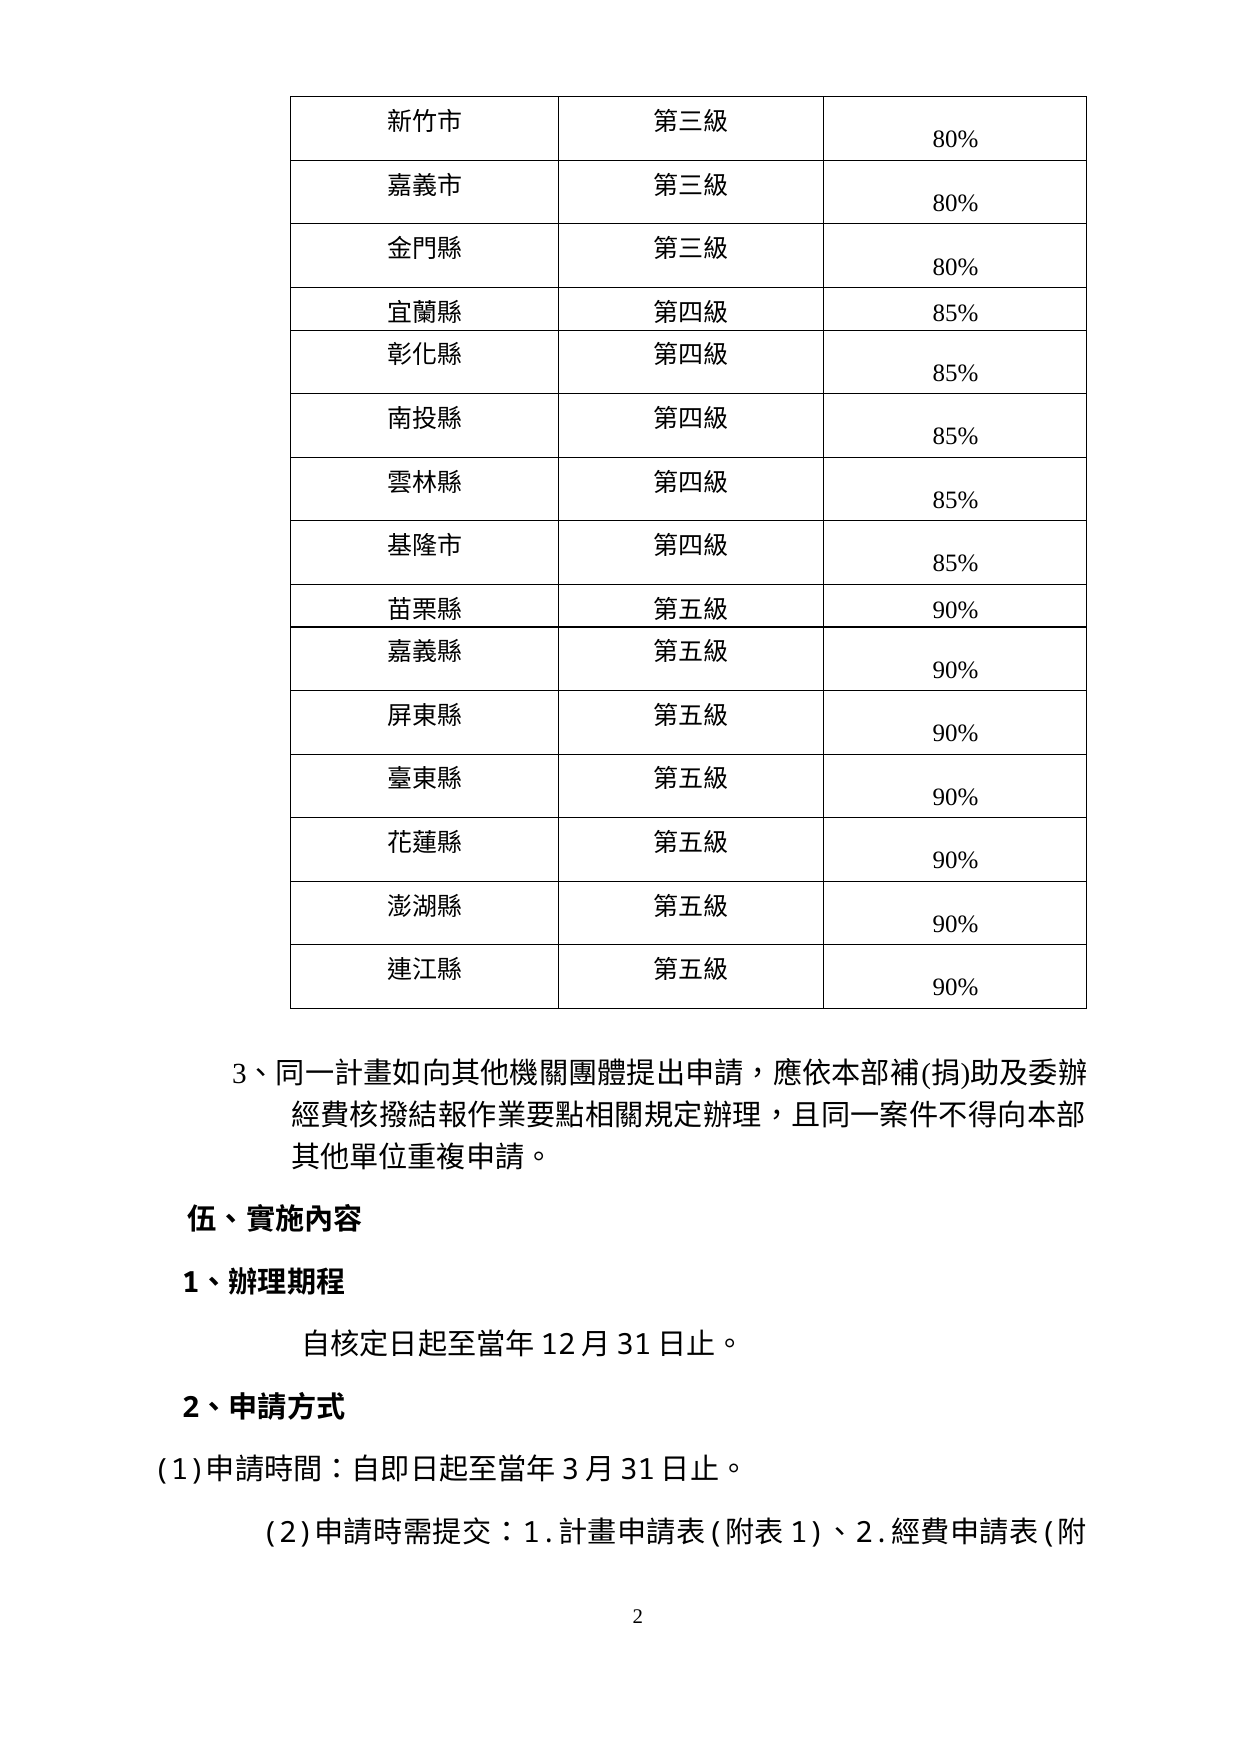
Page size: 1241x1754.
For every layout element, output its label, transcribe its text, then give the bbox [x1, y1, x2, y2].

table_cell 90% [824, 882, 1086, 944]
table_cell 澎湖縣 [291, 882, 558, 944]
table_cell 第三級 [559, 224, 823, 287]
table_cell 85% [824, 331, 1086, 393]
table_cell 嘉義市 [291, 161, 558, 223]
table_cell 苗栗縣 [291, 585, 558, 626]
list 申請方式 [182, 1363, 1087, 1425]
list 實施內容 [187, 1175, 1087, 1238]
table_cell 花蓮縣 [291, 818, 558, 881]
list 申請時需提交：1.計畫申請表(附表1)、2.經費申請表(附 [261, 1488, 1087, 1550]
table_cell 80% [824, 161, 1086, 223]
table_cell 南投縣 [291, 394, 558, 457]
table_cell 雲林縣 [291, 458, 558, 520]
table_cell 宜蘭縣 [291, 288, 558, 329]
table_cell 屏東縣 [291, 691, 558, 753]
table_cell 第三級 [559, 161, 823, 223]
table_cell 第五級 [559, 882, 823, 944]
table_cell 90% [824, 628, 1086, 690]
table_cell 85% [824, 288, 1086, 329]
table_cell 90% [824, 691, 1086, 753]
list 辦理期程 [182, 1238, 1087, 1300]
table_cell 臺東縣 [291, 755, 558, 817]
table_cell 第四級 [559, 521, 823, 584]
table_cell 第五級 [559, 818, 823, 881]
table_cell 80% [824, 97, 1086, 160]
text 自核定日起至當年12月31日止。 [187, 1300, 1087, 1363]
table_cell 第四級 [559, 288, 823, 329]
table_cell 85% [824, 394, 1086, 457]
table_cell 基隆市 [291, 521, 558, 584]
table_cell 第五級 [559, 691, 823, 753]
table_cell 第四級 [559, 458, 823, 520]
list 同一計畫如向其他機關團體提出申請，應依本部補(捐)助及委辦經費核撥結報作業要點相關規定辦理，且同一案件不得向本部其他單位重複申請。 [232, 1050, 1087, 1175]
table_cell 85% [824, 458, 1086, 520]
table_cell 90% [824, 818, 1086, 881]
table_cell 第四級 [559, 331, 823, 393]
list 申請時間：自即日起至當年3月31日止。 [153, 1425, 1087, 1488]
table_cell 第四級 [559, 394, 823, 457]
table_cell 第五級 [559, 755, 823, 817]
table_cell 90% [824, 945, 1086, 1008]
table_cell 第五級 [559, 945, 823, 1008]
table_cell 第五級 [559, 585, 823, 626]
table_cell 90% [824, 585, 1086, 626]
table_cell 彰化縣 [291, 331, 558, 393]
table_cell 第三級 [559, 97, 823, 160]
table_cell 第五級 [559, 628, 823, 690]
table_cell 金門縣 [291, 224, 558, 287]
table_cell 嘉義縣 [291, 628, 558, 690]
table_cell 90% [824, 755, 1086, 817]
table_cell 80% [824, 224, 1086, 287]
table_cell 新竹市 [291, 97, 558, 160]
table_cell 連江縣 [291, 945, 558, 1008]
table_cell 85% [824, 521, 1086, 584]
